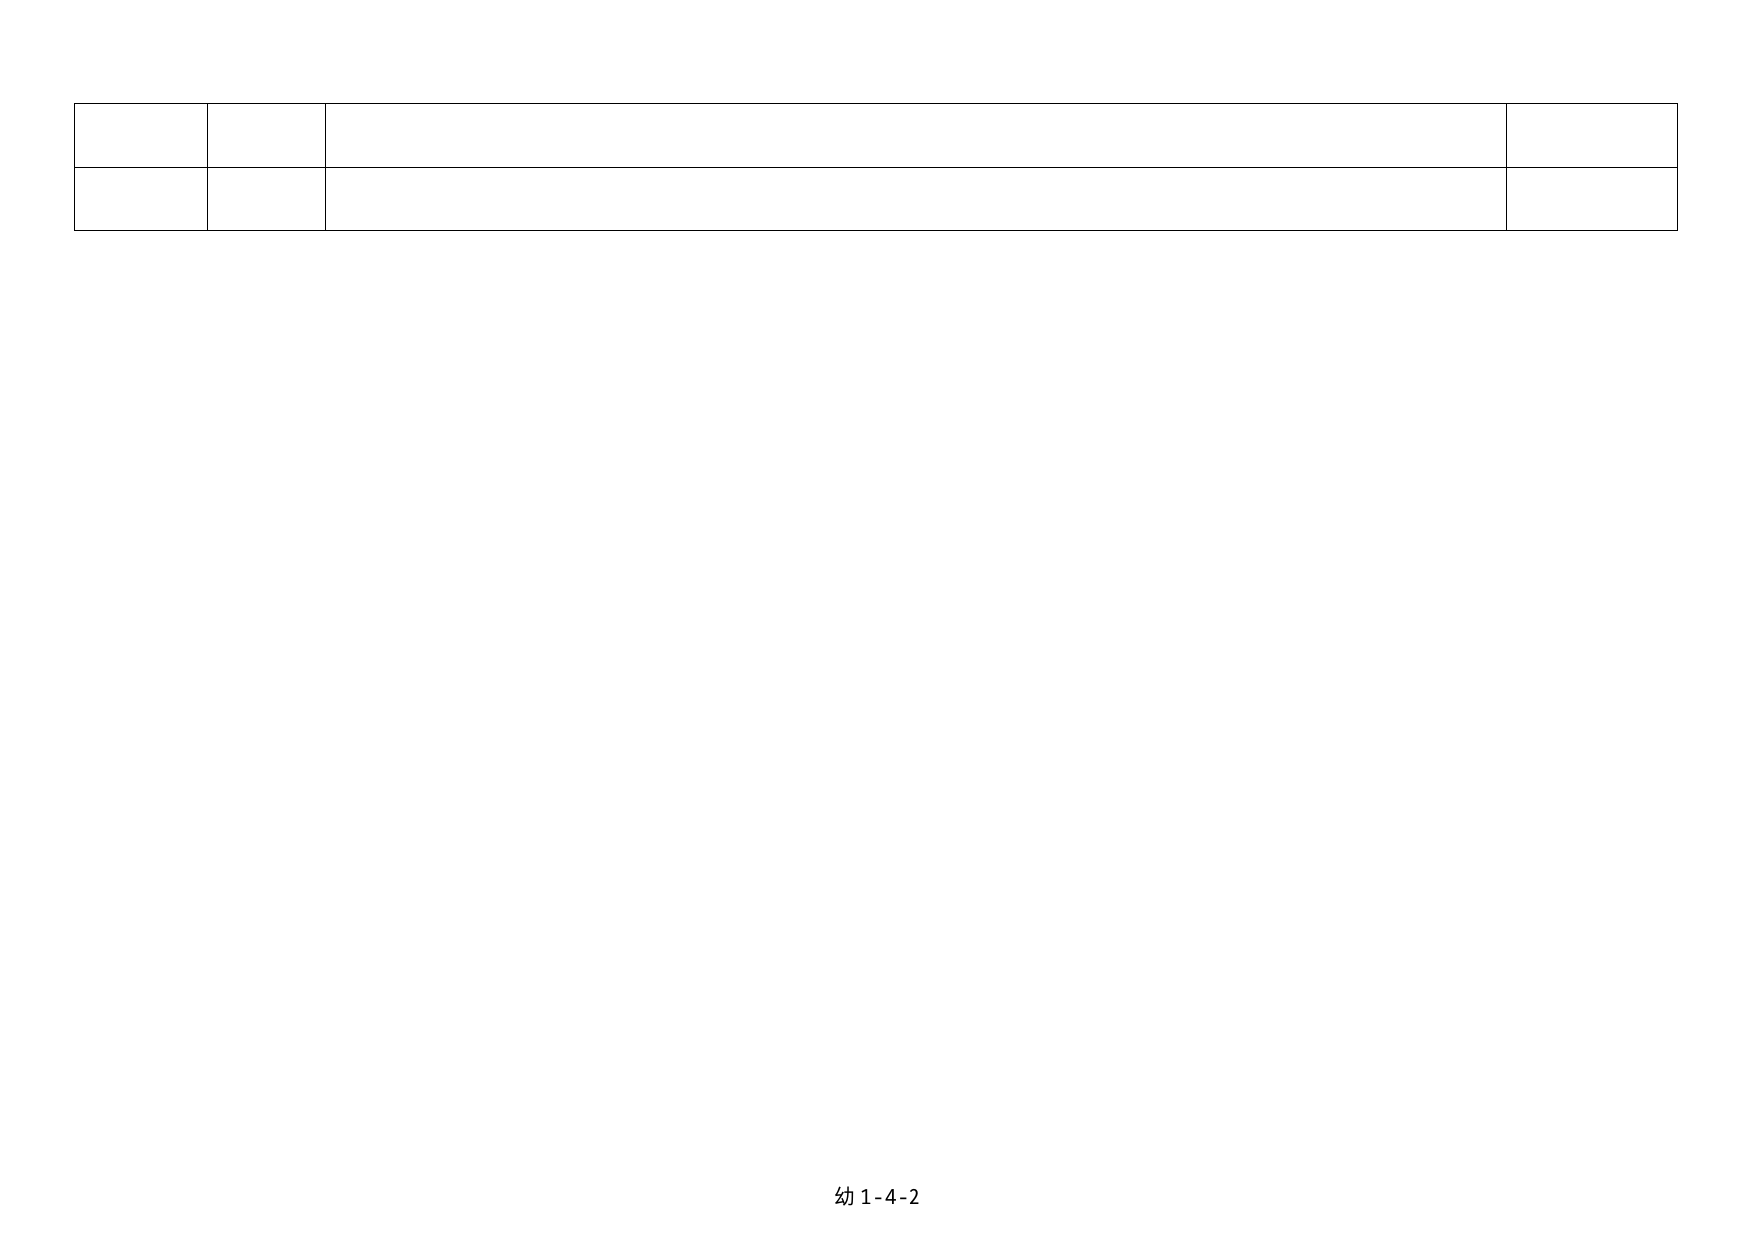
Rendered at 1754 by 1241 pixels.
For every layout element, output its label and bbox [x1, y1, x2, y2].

table_cell [1507, 104, 1677, 167]
table_cell [208, 104, 325, 167]
table_cell [208, 168, 325, 230]
table_cell [326, 168, 1506, 230]
table_cell [75, 168, 207, 230]
table_cell [75, 104, 207, 167]
table_cell [1507, 168, 1677, 230]
table_cell [326, 104, 1506, 167]
